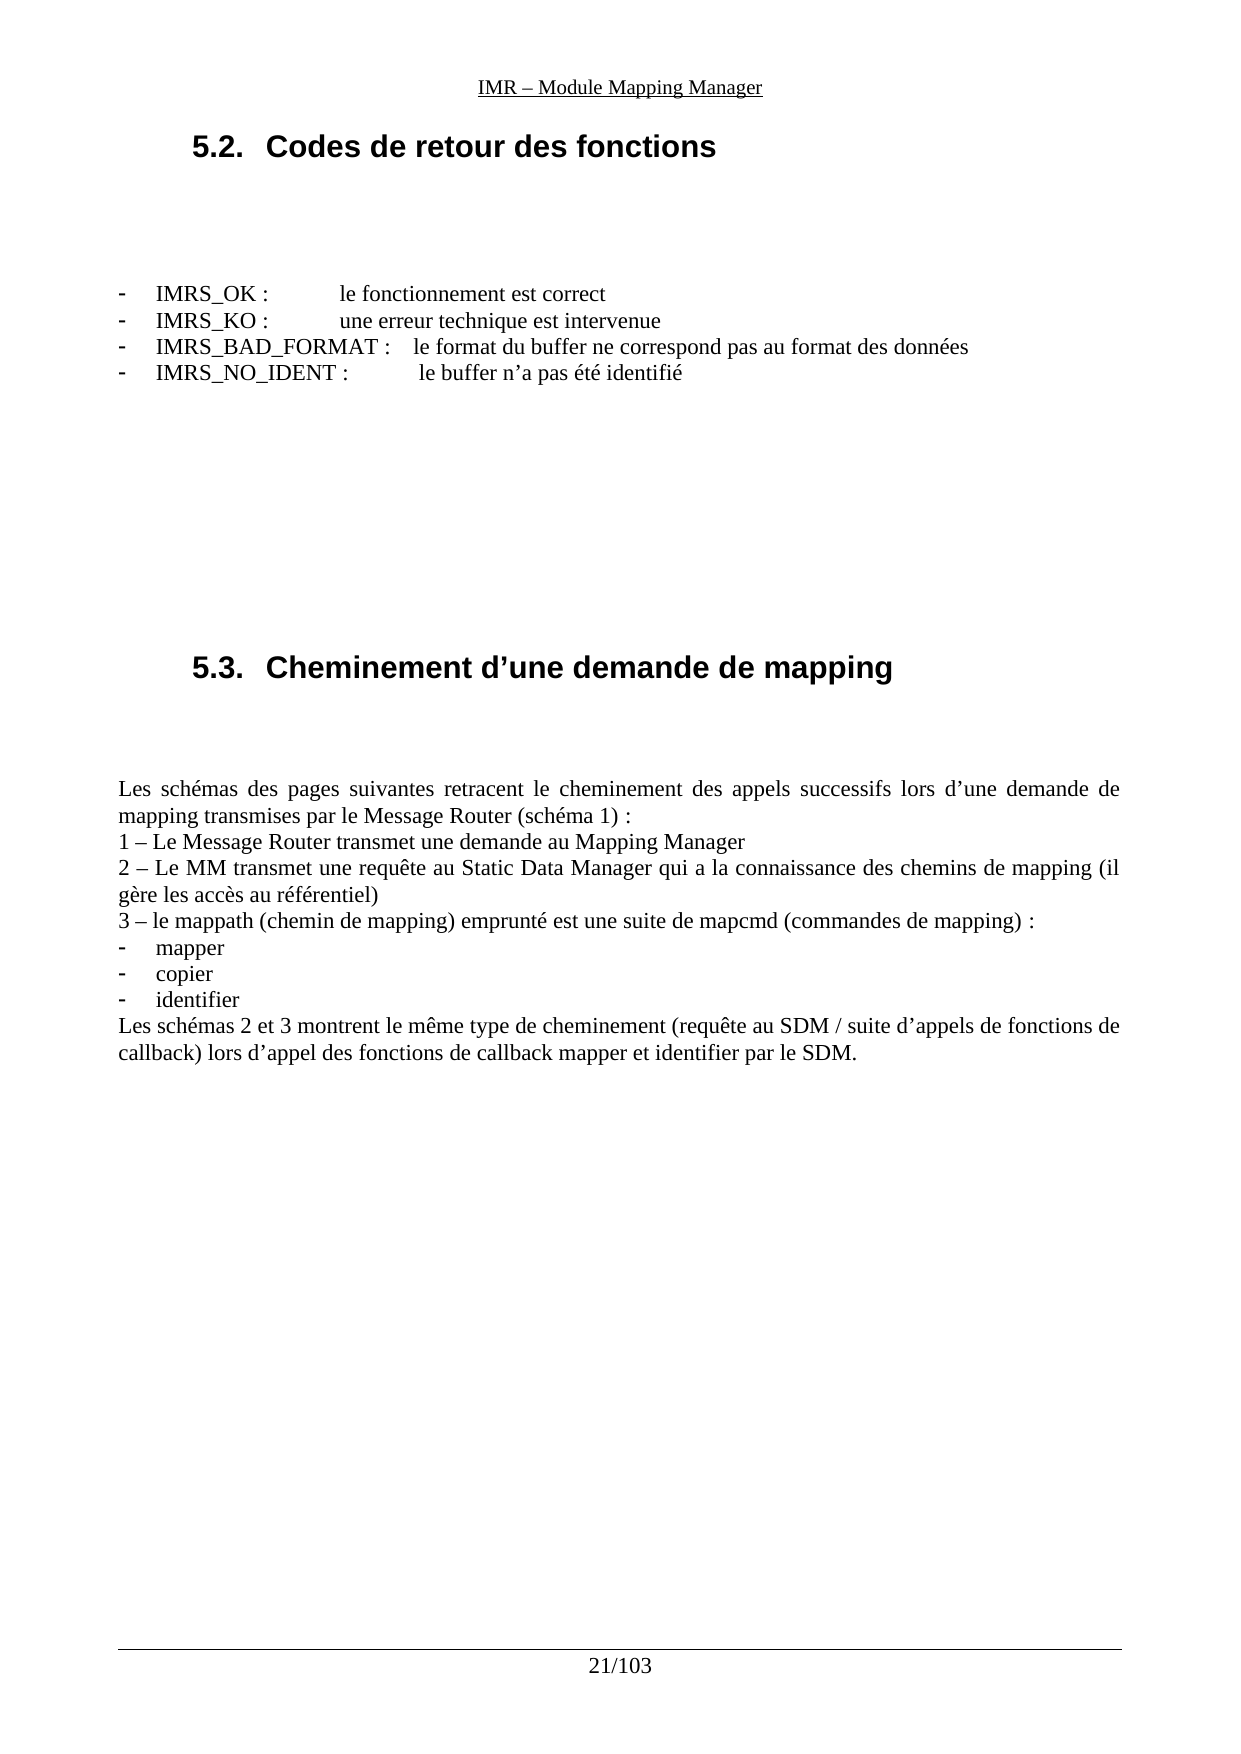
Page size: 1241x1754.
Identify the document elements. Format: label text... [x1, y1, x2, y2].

list IMRS_OK : le fonctionnement est correct [118, 280, 1122, 307]
list IMRS_NO_IDENT : le buffer n’a pas été identifié [118, 359, 1122, 386]
list identifier [118, 986, 1122, 1013]
list copier [118, 960, 1122, 986]
text Les schémas 2 et 3 montrent le même type de cheminement (requête au SDM / suite d’appels de fonctions de callback) lors d’appel des fonctions de callback mapper et identifier par le SDM. [118, 1013, 1122, 1065]
subtitle Codes de retour des fonctions [192, 128, 1122, 164]
text 3 – le mappath (chemin de mapping) emprunté est une suite de mapcmd (commandes de mapping) : [118, 907, 1122, 933]
text Les schémas des pages suivantes retracent le cheminement des appels successifs lors d’une demande de mapping transmises par le Message Router (schéma 1) : [118, 775, 1122, 828]
list IMRS_KO : une erreur technique est intervenue [118, 307, 1122, 333]
text 2 – Le MM transmet une requête au Static Data Manager qui a la connaissance des chemins de mapping (il gère les accès au référentiel) [118, 854, 1122, 907]
list IMRS_BAD_FORMAT : le format du buffer ne correspond pas au format des données [118, 333, 1122, 359]
text 1 – Le Message Router transmet une demande au Mapping Manager [118, 828, 1122, 854]
subtitle Cheminement d’une demande de mapping [192, 649, 1122, 685]
list mapper [118, 933, 1122, 960]
